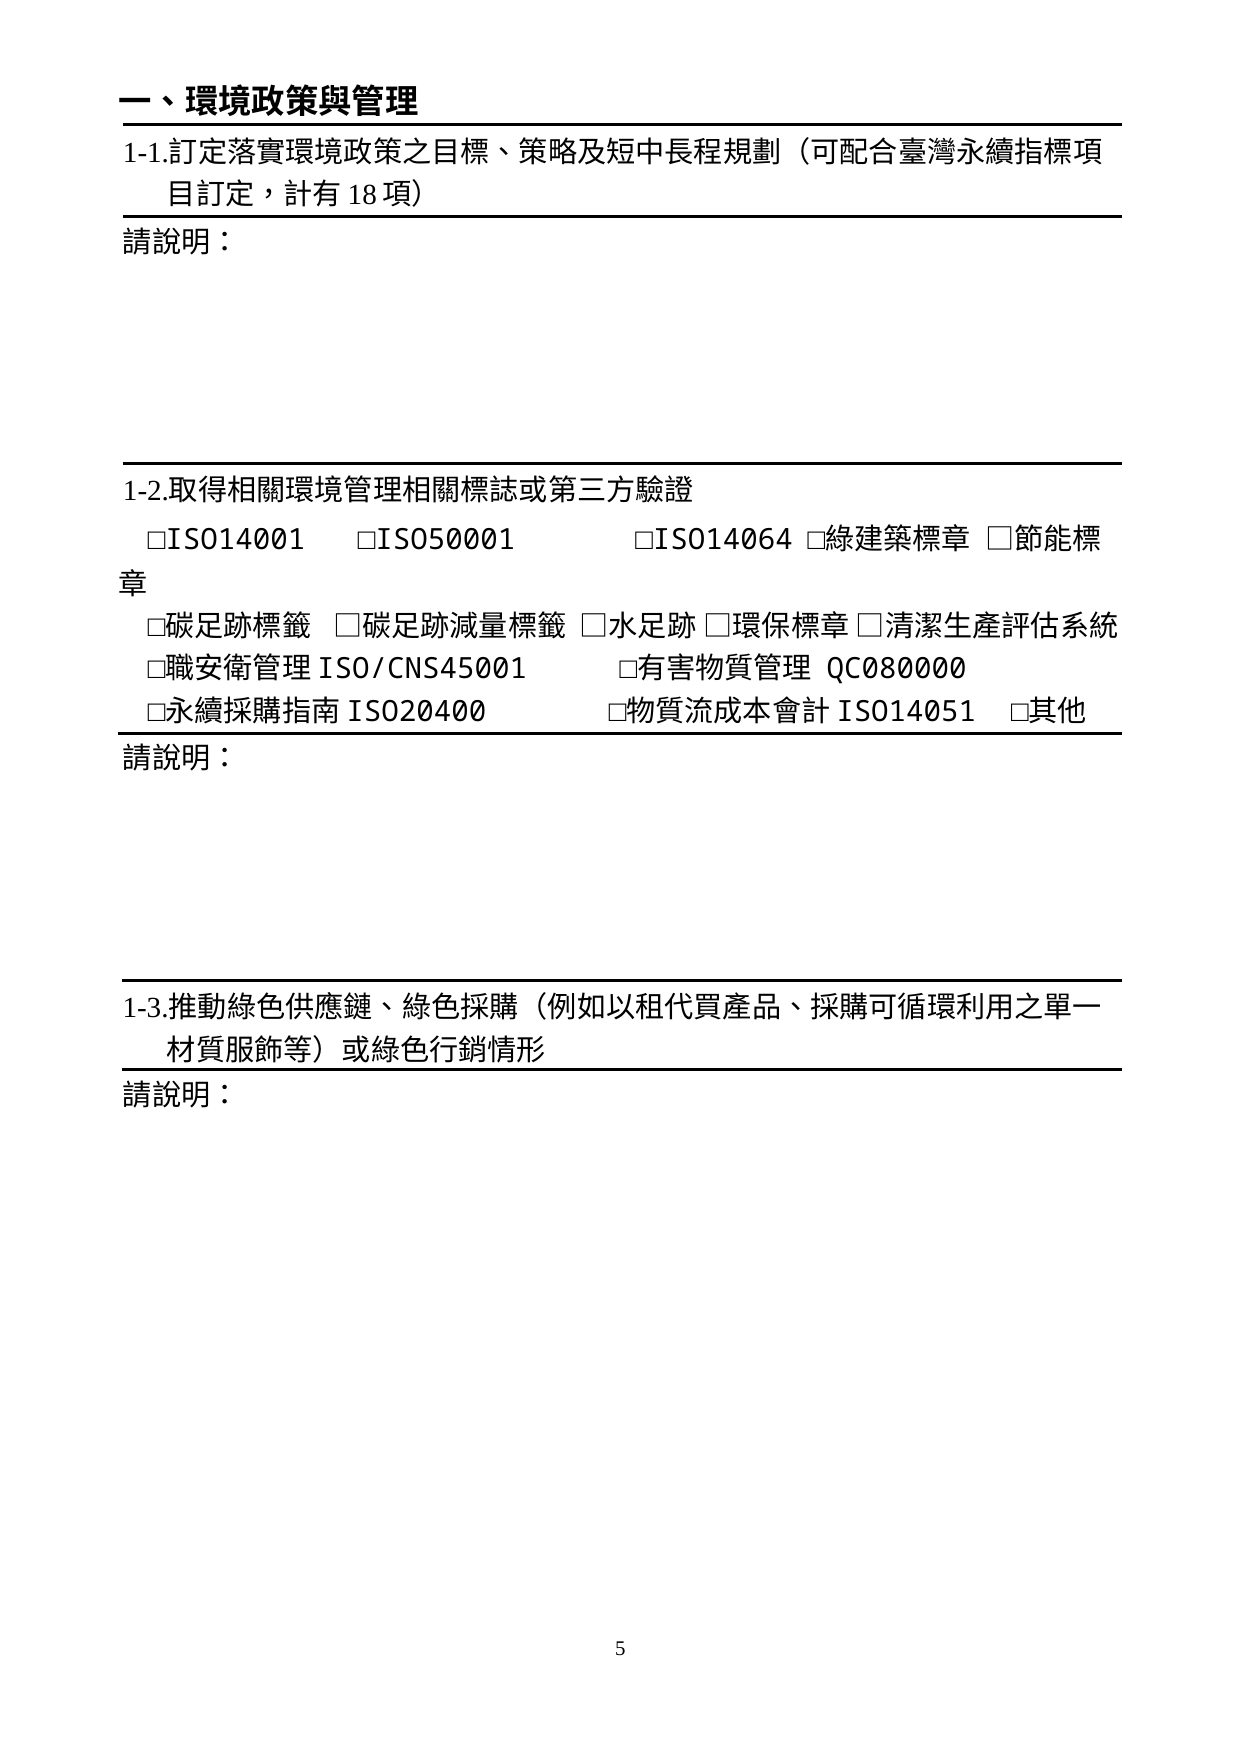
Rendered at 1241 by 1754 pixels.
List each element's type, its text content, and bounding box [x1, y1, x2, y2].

text □碳足跡標籤 □碳足跡減量標籤 □水足跡 □環保標章 □清潔生產評估系統 [118, 603, 1152, 645]
text □永續採購指南ISO20400 □物質流成本會計ISO14051 □其他 [118, 687, 1122, 732]
text □ISO14001 □ISO50001 □ISO14064 □綠建築標章 □節能標章 [118, 509, 1122, 603]
text 請說明： [123, 1071, 1122, 1114]
text 請說明： [123, 218, 1122, 261]
text 1-3.推動綠色供應鏈、綠色採購（例如以租代買產品、採購可循環利用之單一材質服飾等）或綠色行銷情形 [122, 982, 1122, 1068]
text 1-2.取得相關環境管理相關標誌或第三方驗證 [123, 465, 1122, 509]
text 1-1.訂定落實環境政策之目標、策略及短中長程規劃（可配合臺灣永續指標項目訂定，計有18項） [123, 126, 1122, 215]
text 請說明： [123, 735, 1122, 777]
text 一、環境政策與管理 [118, 75, 1122, 123]
text □職安衛管理ISO/CNS45001 □有害物質管理 QC080000 [118, 645, 1122, 687]
